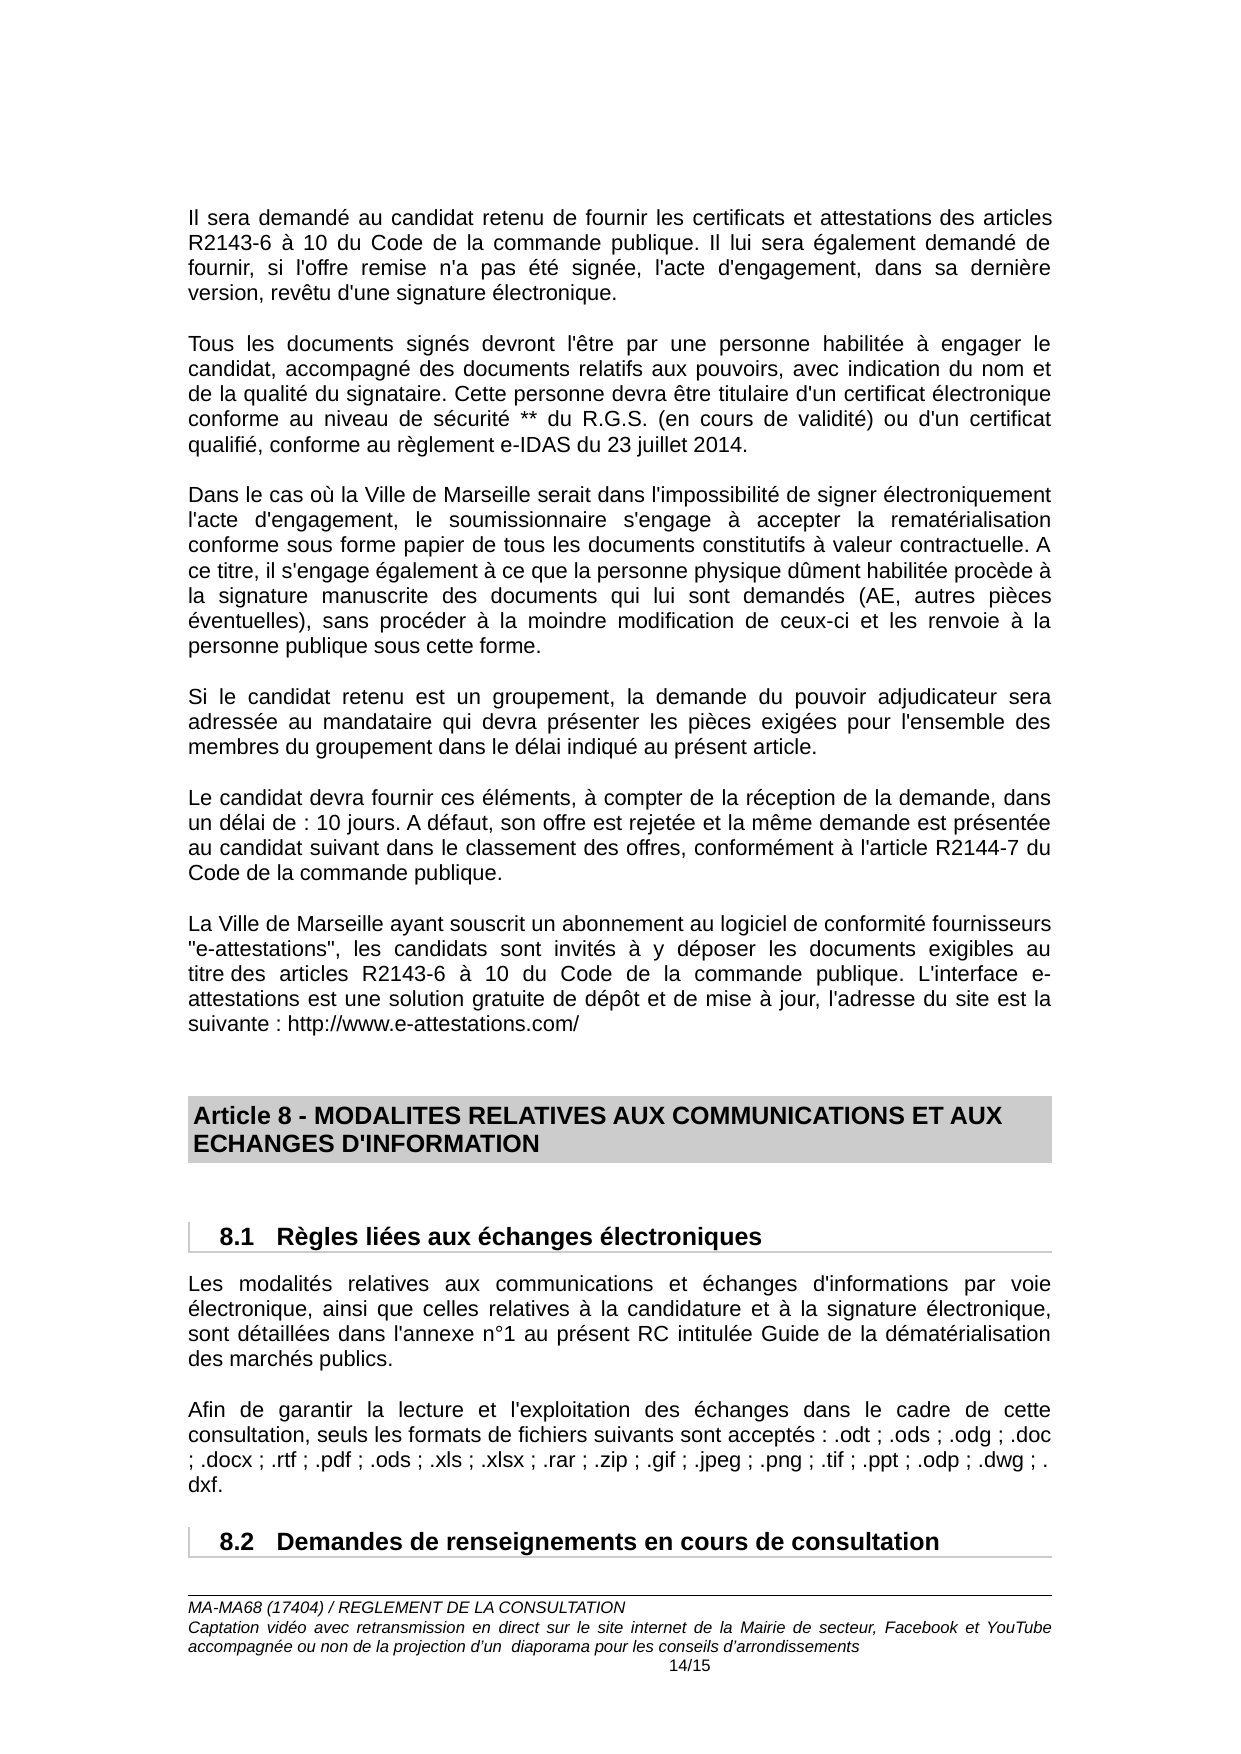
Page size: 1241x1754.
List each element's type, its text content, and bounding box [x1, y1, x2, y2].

subtitle MODALITES RELATIVES AUX COMMUNICATIONS ET AUX ECHANGES D'INFORMATION [190, 1098, 1050, 1161]
text Si le candidat retenu est un groupement, la demande du pouvoir adjudicateur sera adressée au mandataire qui devra présenter les pièces exigées pour l'ensemble des membres du groupement dans le délai indiqué au présent article. [188, 683, 1052, 759]
text Il sera demandé au candidat retenu de fournir les certificats et attestations des articles R2143-6 à 10 du Code de la commande publique. Il lui sera également demandé de fournir, si l'offre remise n'a pas été signée, l'acte d'engagement, dans sa dernière version, revêtu d'une signature électronique. [188, 204, 1052, 305]
text Tous les documents signés devront l'être par une personne habilitée à engager le candidat, accompagné des documents relatifs aux pouvoirs, avec indication du nom et de la qualité du signataire. Cette personne devra être titulaire d'un certificat électronique conforme au niveau de sécurité ** du R.G.S. (en cours de validité) ou d'un certificat qualifié, conforme au règlement e-IDAS du 23 juillet 2014. [188, 331, 1052, 457]
text Afin de garantir la lecture et l'exploitation des échanges dans le cadre de cette consultation, seuls les formats de fichiers suivants sont acceptés : .odt ; .ods ; .odg ; .doc ; .docx ; .rtf ; .pdf ; .ods ; .xls ; .xlsx ; .rar ; .zip ; .gif ; .jpeg ; .png ; .tif ; .ppt ; .odp ; .dwg ; .dxf. [188, 1397, 1052, 1498]
text Les modalités relatives aux communications et échanges d'informations par voie électronique, ainsi que celles relatives à la candidature et à la signature électronique, sont détaillées dans l'annexe n°1 au présent RC intitulée Guide de la dématérialisation des marchés publics. [188, 1271, 1052, 1372]
text Dans le cas où la Ville de Marseille serait dans l'impossibilité de signer électroniquement l'acte d'engagement, le soumissionnaire s'engage à accepter la rematérialisation conforme sous forme papier de tous les documents constitutifs à valeur contractuelle. A ce titre, il s'engage également à ce que la personne physique dûment habilitée procède à la signature manuscrite des documents qui lui sont demandés (AE, autres pièces éventuelles), sans procéder à la moindre modification de ceux-ci et les renvoie à la personne publique sous cette forme. [188, 482, 1052, 658]
subtitle Demandes de renseignements en cours de consultation [190, 1527, 1052, 1556]
text Le candidat devra fournir ces éléments, à compter de la réception de la demande, dans un délai de : 10 jours. A défaut, son offre est rejetée et la même demande est présentée au candidat suivant dans le classement des offres, conformément à l'article R2144-7 du Code de la commande publique. [188, 784, 1052, 885]
text La Ville de Marseille ayant souscrit un abonnement au logiciel de conformité fournisseurs "e-attestations", les candidats sont invités à y déposer les documents exigibles au titre des articles R2143-6 à 10 du Code de la commande publique. L'interface e-attestations est une solution gratuite de dépôt et de mise à jour, l'adresse du site est la suivante : http://www.e-attestations.com/ [188, 910, 1052, 1036]
subtitle Règles liées aux échanges électroniques [190, 1222, 1052, 1251]
